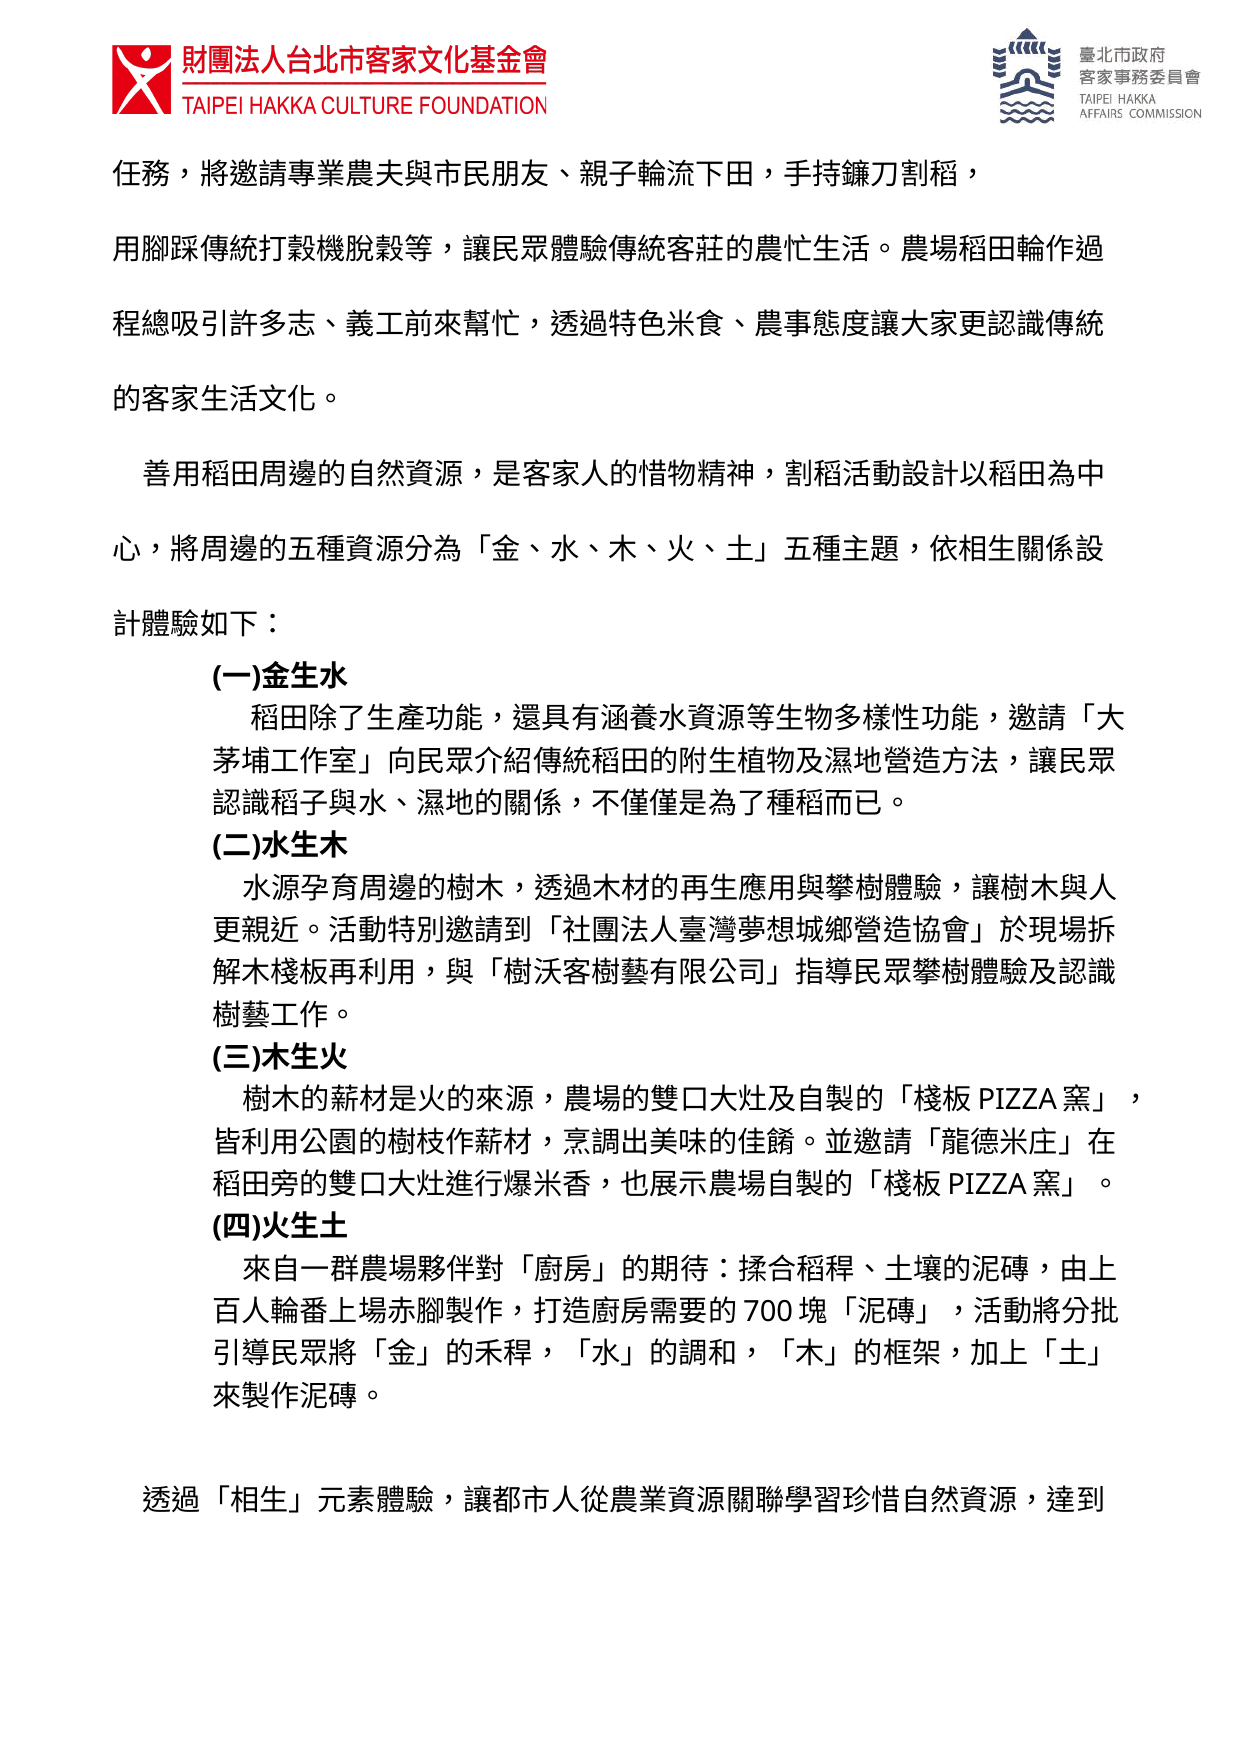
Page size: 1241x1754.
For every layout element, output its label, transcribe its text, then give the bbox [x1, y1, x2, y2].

text 善用稻田周邊的自然資源，是客家人的惜物精神，割稻活動設計以稻田為中心，將周邊的五種資源分為「金、水、木、火、土」五種主題，依相生關係設計體驗如下： [112, 428, 1128, 653]
text 來自一群農場夥伴對「廚房」的期待：揉合稻稈、土壤的泥磚，由上百人輪番上場赤腳製作，打造廚房需要的700塊「泥磚」，活動將分批引導民眾將「金」的禾稈，「水」的調和，「木」的框架，加上「土」來製作泥磚。 [212, 1245, 1128, 1415]
text 水源孕育周邊的樹木，透過木材的再生應用與攀樹體驗，讓樹木與人更親近。活動特別邀請到「社團法人臺灣夢想城鄉營造協會」於現場拆解木棧板再利用，與「樹沃客樹藝有限公司」指導民眾攀樹體驗及認識樹藝工作。 [212, 864, 1128, 1033]
text (三)木生火 [212, 1033, 1086, 1076]
text (一)金生水 [212, 653, 1086, 695]
text 稻田除了生產功能，還具有涵養水資源等生物多樣性功能，邀請「大茅埔工作室」向民眾介紹傳統稻田的附生植物及濕地營造方法，讓民眾認識稻子與水、濕地的關係，不僅僅是為了種稻而已。 [212, 695, 1128, 822]
text 透過「相生」元素體驗，讓都市人從農業資源關聯學習珍惜自然資源，達到城莊相生的傳統與當代連結。割稻日也是農家的感謝日。除了感謝上天的賜予，也要感謝農夫夥伴的幫忙。休息時間主人家提供補充體力的點心、割稻飯，以及慶豐收的客家歌曲演唱，讓民眾充分體驗傳統客莊的農忙生活情境與樂趣。活動尾聲以敬謝伯公的儀式結束整日收成的辛勞，感恩伯公庇佑豐收與收成順利。 [112, 1454, 1128, 1529]
text 任務，將邀請專業農夫與市民朋友、親子輪流下田，手持鐮刀割稻，用腳踩傳統打穀機脫穀等，讓民眾體驗傳統客莊的農忙生活。農場稻田輪作過程總吸引許多志、義工前來幫忙，透過特色米食、農事態度讓大家更認識傳統的客家生活文化。 [112, 128, 1128, 428]
text 樹木的薪材是火的來源，農場的雙口大灶及自製的「棧板PIZZA窯」，皆利用公園的樹枝作薪材，烹調出美味的佳餚。並邀請「龍德米庄」在稻田旁的雙口大灶進行爆米香，也展示農場自製的「棧板PIZZA窯」。 [212, 1076, 1128, 1203]
picture [112, 45, 547, 114]
text (四)火生土 [212, 1203, 1086, 1245]
text (二)水生木 [212, 822, 1086, 864]
